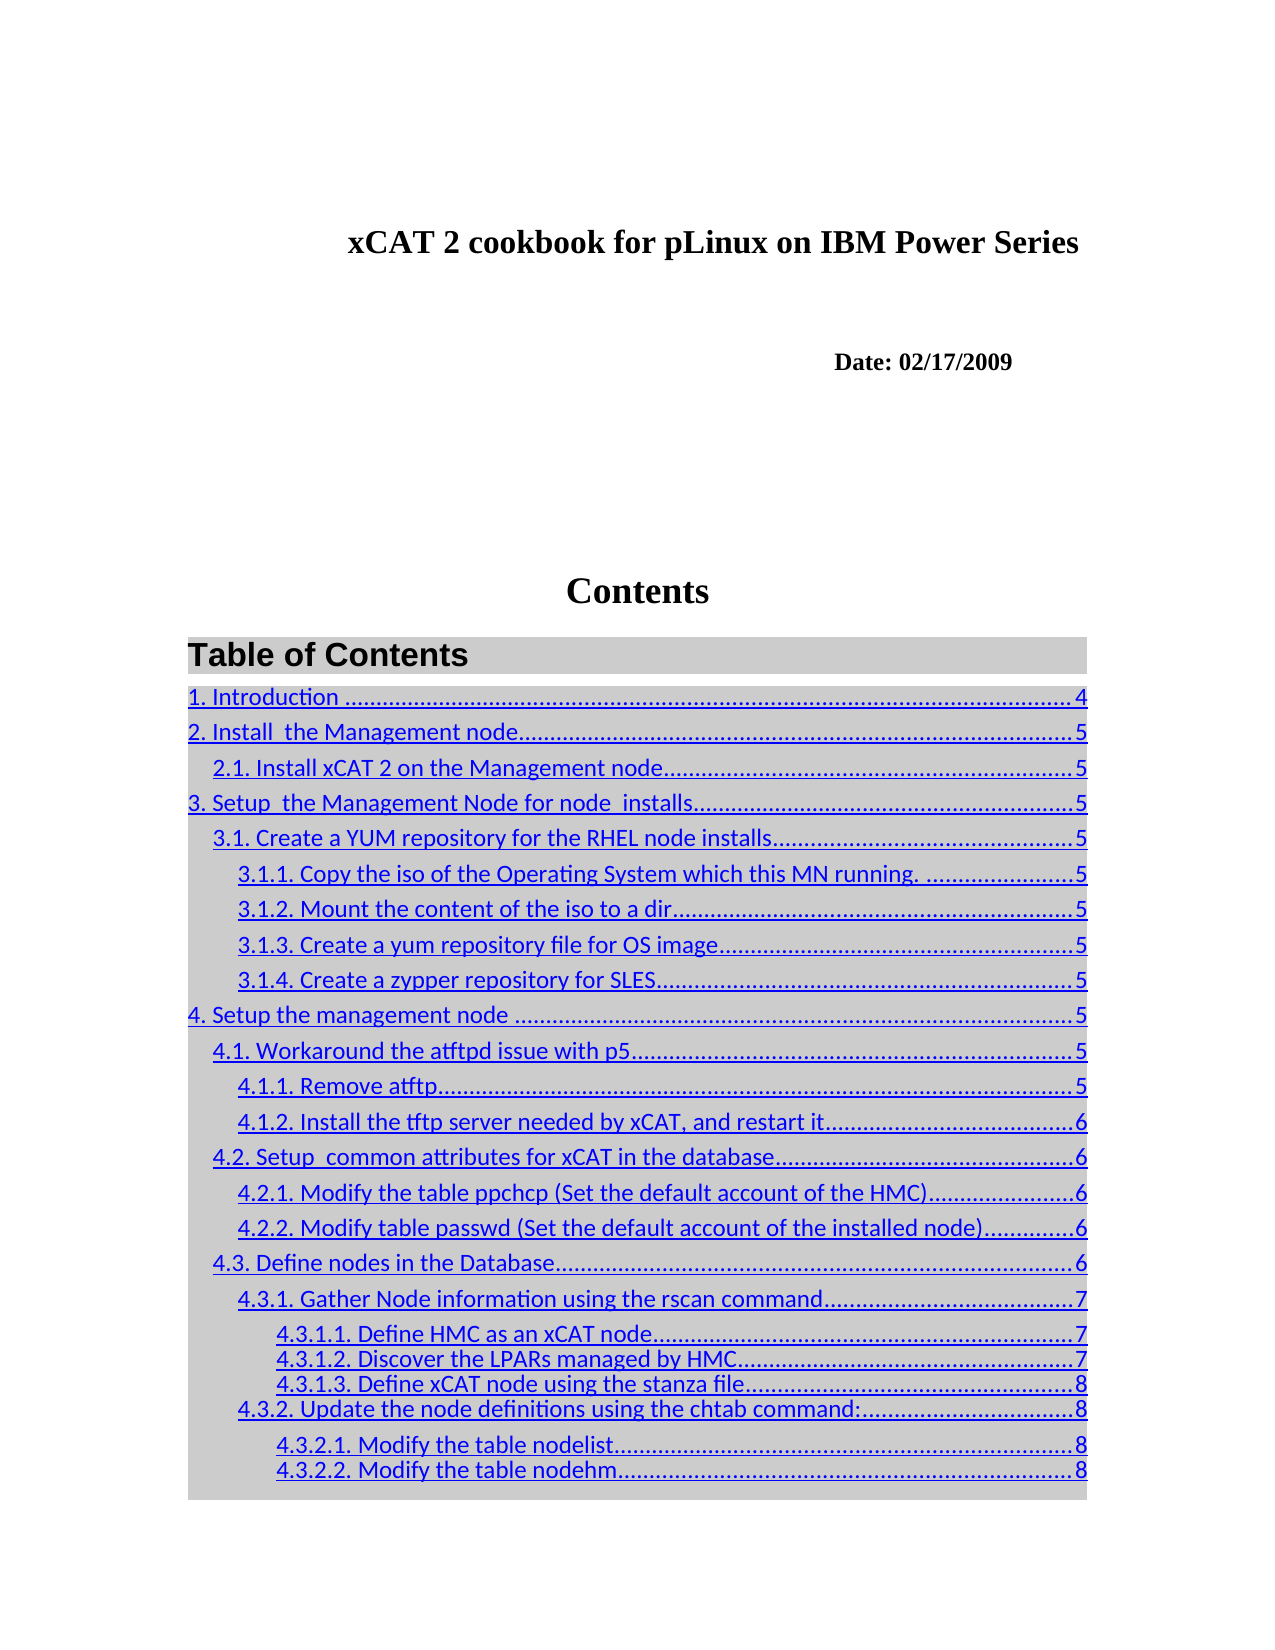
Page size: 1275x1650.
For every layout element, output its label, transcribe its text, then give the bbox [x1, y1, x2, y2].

text 4.2.2. Modify table passwd (Set the default account of the installed node) 6 [237, 1239, 1087, 1243]
text xCAT 2 cookbook for pLinux on IBM Power Series [187, 224, 1087, 261]
text 4.2.1. Modify the table ppchcp (Set the default account of the HMC) 6 [237, 1182, 1087, 1203]
text [237, 1097, 1087, 1101]
text 4.2.2. Modify table passwd (Set the default account of the installed node) 6 [520, 1218, 979, 1238]
text 4.3.2.1. Modify the table nodelist 8 [276, 1434, 1087, 1455]
text 4.1.1. Remove atftp 5 [237, 1076, 1087, 1096]
text 4.3.1.2. Discover the LPARs managed by HMC 7 [276, 1349, 1087, 1369]
text [187, 743, 1087, 747]
text 4.1.2. Install the tftp server needed by xCAT, and restart it 6 [237, 1111, 1087, 1132]
text 3.1.2. Mount the content of the iso to a dir 5 [237, 899, 1087, 919]
text [212, 1062, 1087, 1066]
text 4.1. Workaround the atftpd issue with p5 5 [212, 1041, 1087, 1061]
text 4. Setup the management node 5 [187, 1005, 1087, 1026]
text 2.1. Install xCAT 2 on the Management node 5 [212, 757, 1087, 778]
text 4.3.2. Update the node definitions using the chtab command: 8 [237, 1399, 1087, 1419]
text [212, 1168, 1087, 1172]
text 1. Introduction 4 [187, 686, 1087, 707]
subtitle Table of Contents [187, 637, 1087, 674]
text [237, 991, 1087, 995]
text 2. Install the Management node 5 [187, 722, 1087, 742]
text 4.3. Define nodes in the Database 6 [212, 1253, 1087, 1274]
text [237, 1420, 1087, 1424]
text [187, 814, 1087, 818]
text 3. Setup the Management Node for node installs 5 [187, 793, 1087, 813]
text 3.1.4. Create a zypper repository for SLES 5 [237, 970, 1087, 990]
text 4.3.1. Gather Node information using the rscan command 7 [237, 1288, 1087, 1309]
text 4.2. Setup common attributes for xCAT in the database 6 [212, 1147, 1087, 1167]
text 3.1.3. Create a yum repository file for OS image 5 [237, 934, 1087, 955]
text 4.3.2.2. Modify the table nodehm 8 [276, 1459, 1087, 1480]
text [237, 920, 1087, 924]
text 3.1. Create a YUM repository for the RHEL node installs 5 [212, 828, 1087, 849]
text 4.2.2. Modify table passwd (Set the default account of the installed node) 6 [978, 1218, 1087, 1238]
text Contents [187, 570, 1087, 612]
text 4.3.1.1. Define HMC as an xCAT node 7 [276, 1324, 1087, 1344]
text 3.1.1. Copy the iso of the Operating System which this MN running. 5 [237, 863, 1087, 884]
text 4.3.1.3. Define xCAT node using the stanza file 8 [276, 1374, 1087, 1394]
text 4.2.2. Modify table passwd (Set the default account of the installed node) 6 [237, 1218, 521, 1238]
text Date: 02/17/2009 [375, 348, 1087, 376]
